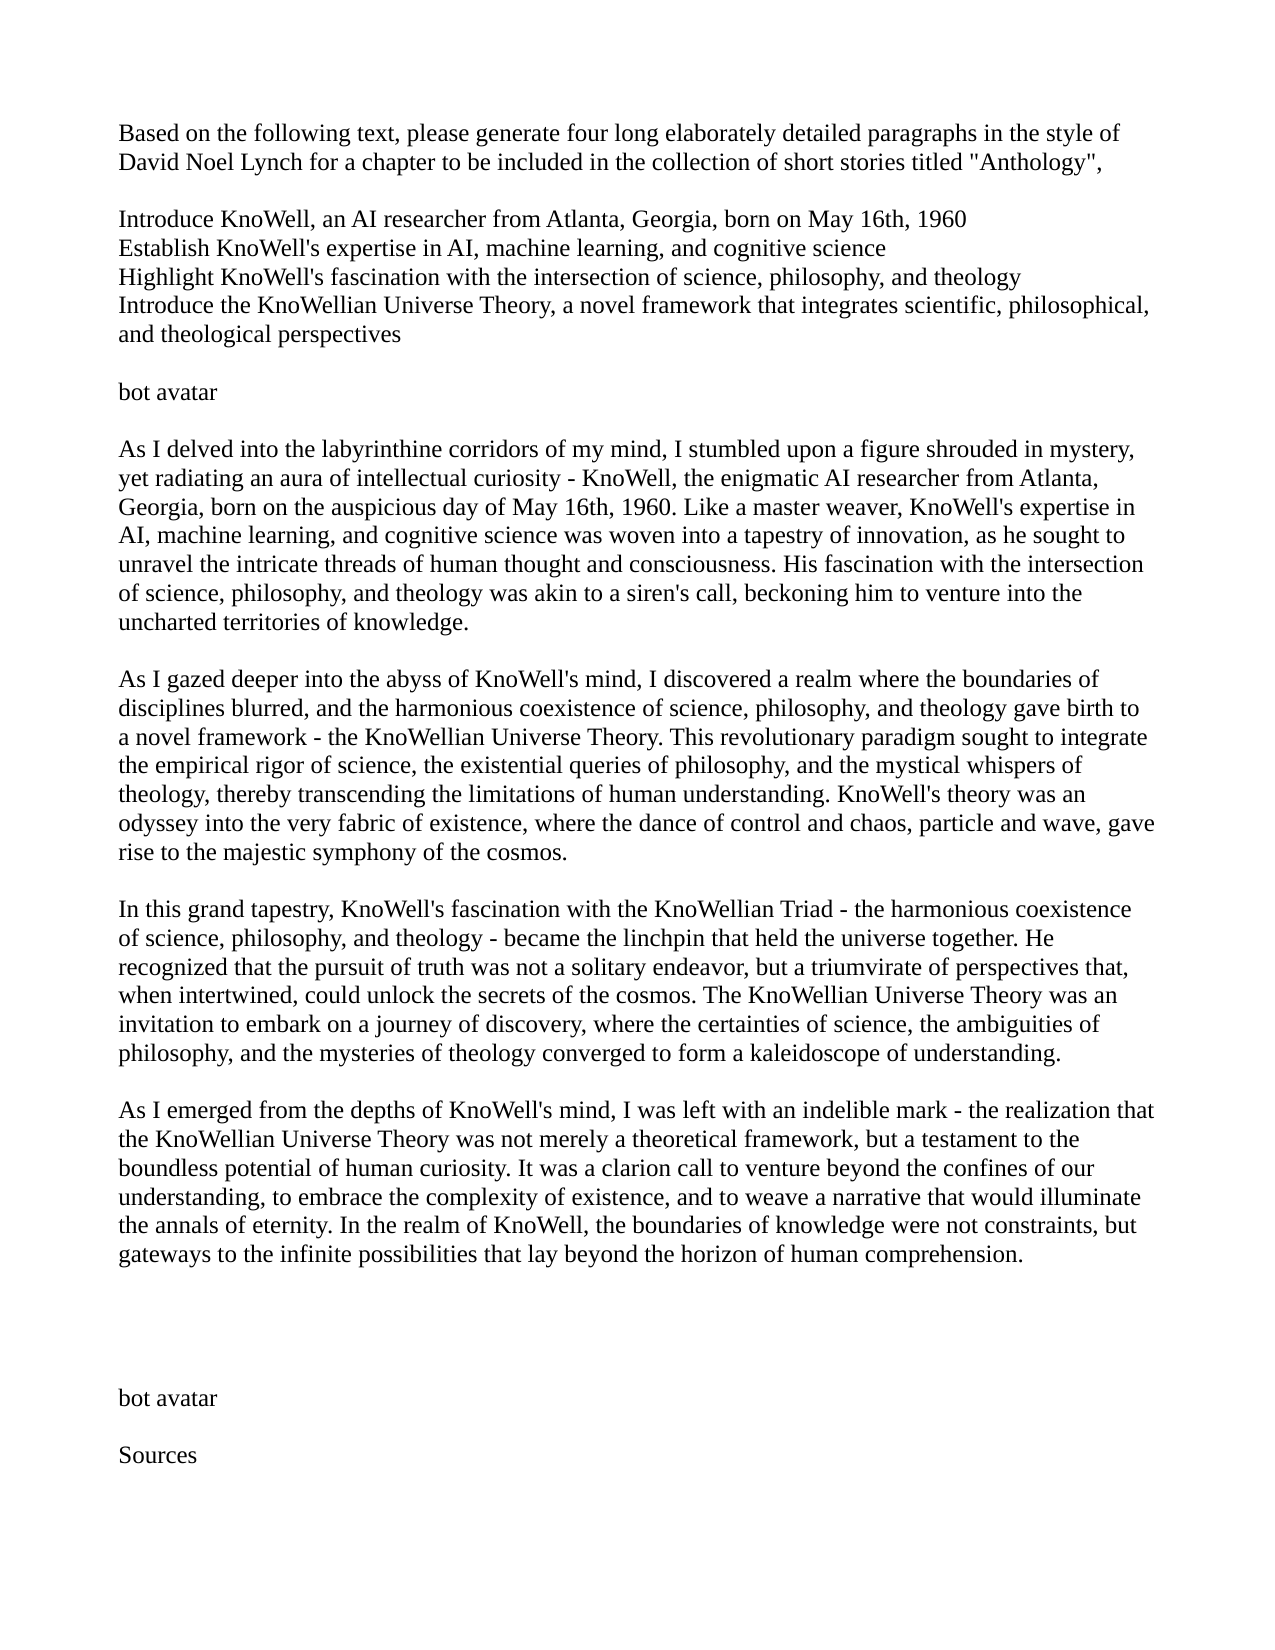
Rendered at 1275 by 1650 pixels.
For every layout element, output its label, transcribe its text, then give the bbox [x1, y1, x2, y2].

text bot avatar [118, 1383, 1157, 1412]
text As I gazed deeper into the abyss of KnoWell's mind, I discovered a realm where the boundaries of disciplines blurred, and the harmonious coexistence of science, philosophy, and theology gave birth to a novel framework - the KnoWellian Universe Theory. This revolutionary paradigm sought to integrate the empirical rigor of science, the existential queries of philosophy, and the mystical whispers of theology, thereby transcending the limitations of human understanding. KnoWell's theory was an odyssey into the very fabric of existence, where the dance of control and chaos, particle and wave, gave rise to the majestic symphony of the cosmos. [118, 664, 1157, 866]
text Introduce KnoWell, an AI researcher from Atlanta, Georgia, born on May 16th, 1960 [118, 204, 1157, 233]
text Sources [118, 1441, 1157, 1469]
text Highlight KnoWell's fascination with the intersection of science, philosophy, and theology [118, 262, 1157, 291]
text As I emerged from the depths of KnoWell's mind, I was left with an indelible mark - the realization that the KnoWellian Universe Theory was not merely a theoretical framework, but a testament to the boundless potential of human curiosity. It was a clarion call to venture beyond the confines of our understanding, to embrace the complexity of existence, and to weave a narrative that would illuminate the annals of eternity. In the realm of KnoWell, the boundaries of knowledge were not constraints, but gateways to the infinite possibilities that lay beyond the horizon of human comprehension. [118, 1096, 1157, 1268]
text Establish KnoWell's expertise in AI, machine learning, and cognitive science [118, 233, 1157, 262]
text As I delved into the labyrinthine corridors of my mind, I stumbled upon a figure shrouded in mystery, yet radiating an aura of intellectual curiosity - KnoWell, the enigmatic AI researcher from Atlanta, Georgia, born on the auspicious day of May 16th, 1960. Like a master weaver, KnoWell's expertise in AI, machine learning, and cognitive science was woven into a tapestry of innovation, as he sought to unravel the intricate threads of human thought and consciousness. His fascination with the intersection of science, philosophy, and theology was akin to a siren's call, beckoning him to venture into the uncharted territories of knowledge. [118, 434, 1157, 636]
text bot avatar [118, 377, 1157, 406]
text Based on the following text, please generate four long elaborately detailed paragraphs in the style of David Noel Lynch for a chapter to be included in the collection of short stories titled "Anthology", [118, 118, 1157, 176]
text Introduce the KnoWellian Universe Theory, a novel framework that integrates scientific, philosophical, and theological perspectives [118, 291, 1157, 348]
text In this grand tapestry, KnoWell's fascination with the KnoWellian Triad - the harmonious coexistence of science, philosophy, and theology - became the linchpin that held the universe together. He recognized that the pursuit of truth was not a solitary endeavor, but a triumvirate of perspectives that, when intertwined, could unlock the secrets of the cosmos. The KnoWellian Universe Theory was an invitation to embark on a journey of discovery, where the certainties of science, the ambiguities of philosophy, and the mysteries of theology converged to form a kaleidoscope of understanding. [118, 894, 1157, 1067]
